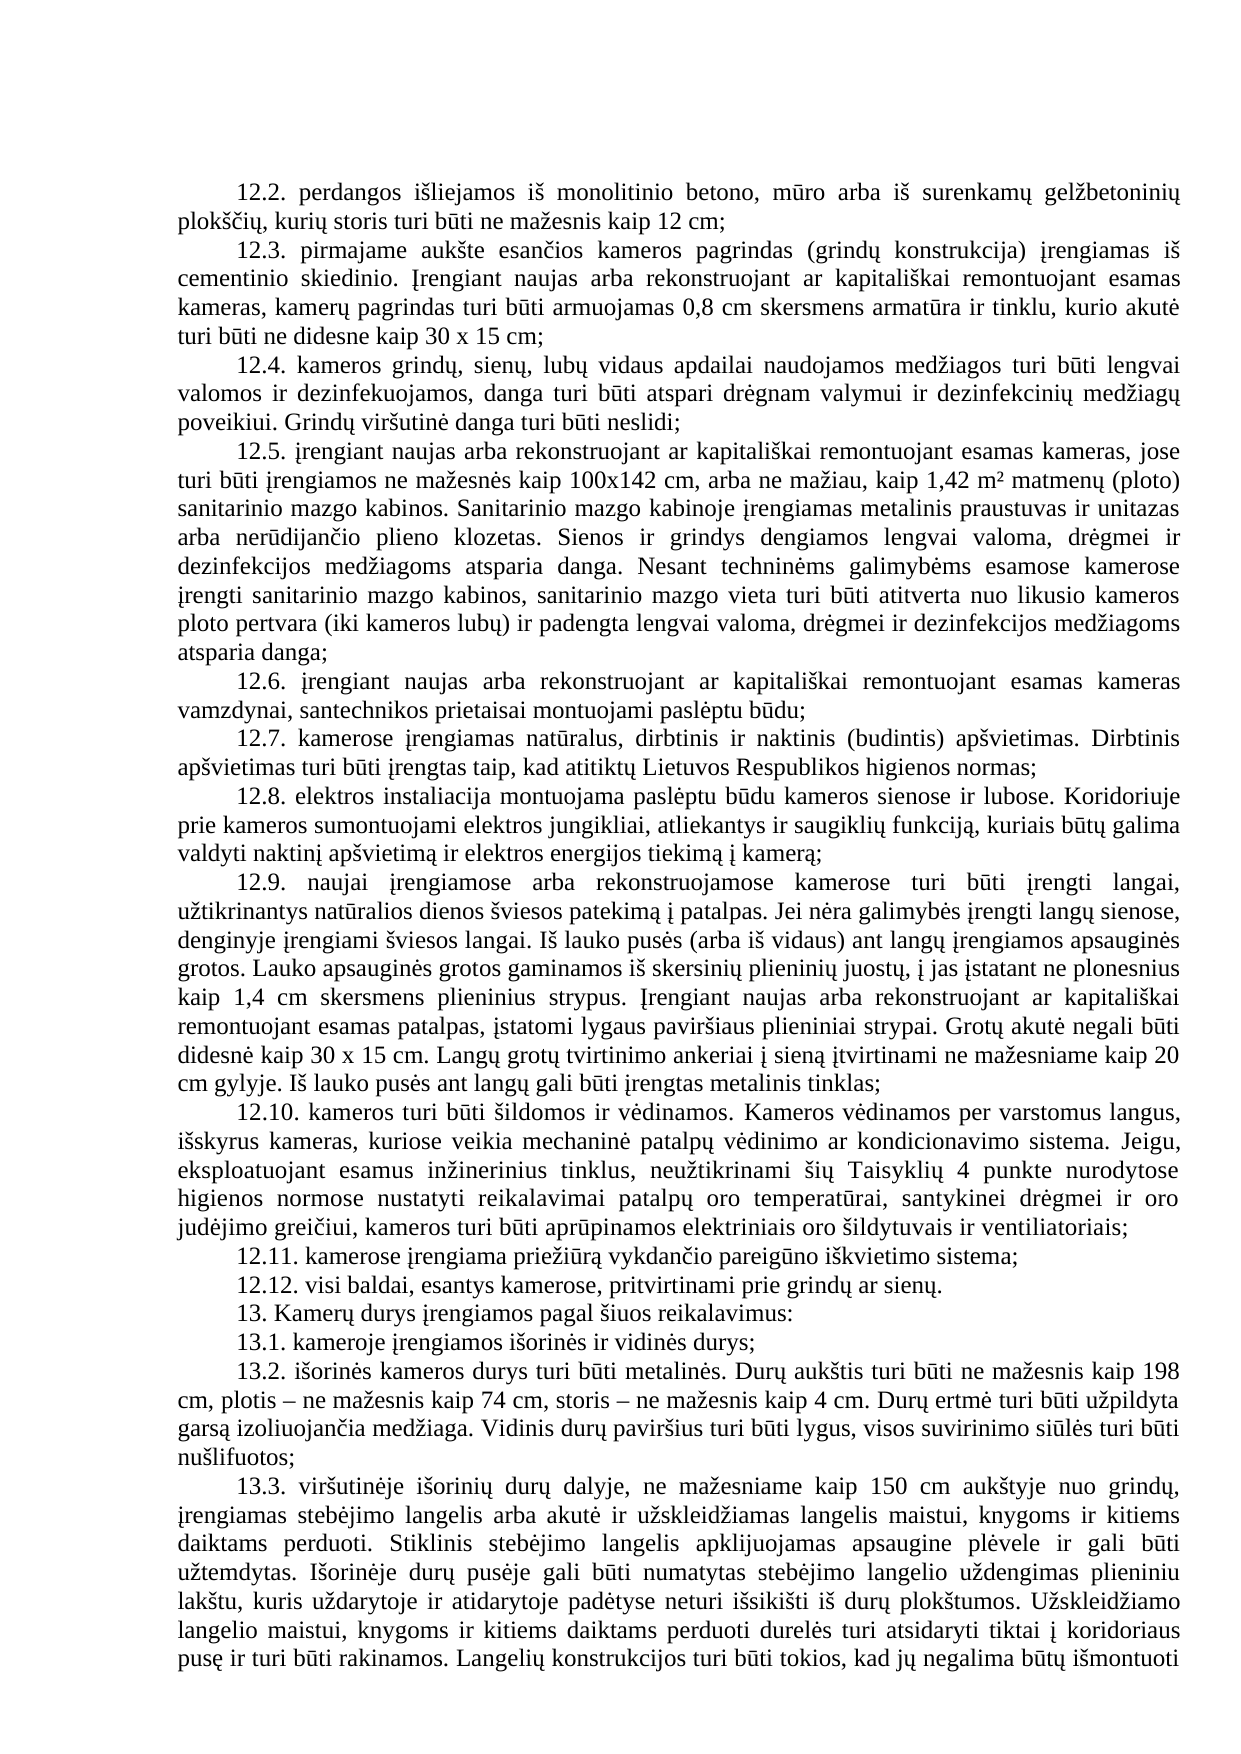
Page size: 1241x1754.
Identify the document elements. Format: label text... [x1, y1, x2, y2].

text 12.5. įrengiant naujas arba rekonstruojant ar kapitališkai remontuojant esamas kameras, jose turi būti įrengiamos ne mažesnės kaip 100x142 cm, arba ne mažiau, kaip 1,42 m² matmenų (ploto) sanitarinio mazgo kabinos. Sanitarinio mazgo kabinoje įrengiamas metalinis praustuvas ir unitazas arba nerūdijančio plieno klozetas. Sienos ir grindys dengiamos lengvai valoma, drėgmei ir dezinfekcijos medžiagoms atsparia danga. Nesant techninėms galimybėms esamose kamerose įrengti sanitarinio mazgo kabinos, sanitarinio mazgo vieta turi būti atitverta nuo likusio kameros ploto pertvara (iki kameros lubų) ir padengta lengvai valoma, drėgmei ir dezinfekcijos medžiagoms atsparia danga; [177, 436, 1181, 666]
text 13. Kamerų durys įrengiamos pagal šiuos reikalavimus: [177, 1298, 1181, 1327]
text 12.12. visi baldai, esantys kamerose, pritvirtinami prie grindų ar sienų. [177, 1270, 1181, 1298]
text 12.2. perdangos išliejamos iš monolitinio betono, mūro arba iš surenkamų gelžbetoninių plokščių, kurių storis turi būti ne mažesnis kaip 12 cm; [177, 177, 1181, 235]
text 12.11. kamerose įrengiama priežiūrą vykdančio pareigūno iškvietimo sistema; [177, 1241, 1181, 1270]
text 12.7. kamerose įrengiamas natūralus, dirbtinis ir naktinis (budintis) apšvietimas. Dirbtinis apšvietimas turi būti įrengtas taip, kad atitiktų Lietuvos Respublikos higienos normas; [177, 723, 1181, 781]
text 12.9. naujai įrengiamose arba rekonstruojamose kamerose turi būti įrengti langai, užtikrinantys natūralios dienos šviesos patekimą į patalpas. Jei nėra galimybės įrengti langų sienose, denginyje įrengiami šviesos langai. Iš lauko pusės (arba iš vidaus) ant langų įrengiamos apsauginės grotos. Lauko apsauginės grotos gaminamos iš skersinių plieninių juostų, į jas įstatant ne plonesnius kaip 1,4 cm skersmens plieninius strypus. Įrengiant naujas arba rekonstruojant ar kapitališkai remontuojant esamas patalpas, įstatomi lygaus paviršiaus plieniniai strypai. Grotų akutė negali būti didesnė kaip 30 x 15 cm. Langų grotų tvirtinimo ankeriai į sieną įtvirtinami ne mažesniame kaip 20 cm gylyje. Iš lauko pusės ant langų gali būti įrengtas metalinis tinklas; [177, 867, 1181, 1097]
text 12.10. kameros turi būti šildomos ir vėdinamos. Kameros vėdinamos per varstomus langus, išskyrus kameras, kuriose veikia mechaninė patalpų vėdinimo ar kondicionavimo sistema. Jeigu, eksploatuojant esamus inžinerinius tinklus, neužtikrinami šių Taisyklių 4 punkte nurodytose higienos normose nustatyti reikalavimai patalpų oro temperatūrai, santykinei drėgmei ir oro judėjimo greičiui, kameros turi būti aprūpinamos elektriniais oro šildytuvais ir ventiliatoriais; [177, 1097, 1181, 1241]
text 12.4. kameros grindų, sienų, lubų vidaus apdailai naudojamos medžiagos turi būti lengvai valomos ir dezinfekuojamos, danga turi būti atspari drėgnam valymui ir dezinfekcinių medžiagų poveikiui. Grindų viršutinė danga turi būti neslidi; [177, 350, 1181, 436]
text 12.6. įrengiant naujas arba rekonstruojant ar kapitališkai remontuojant esamas kameras vamzdynai, santechnikos prietaisai montuojami paslėptu būdu; [177, 666, 1181, 723]
text 13.2. išorinės kameros durys turi būti metalinės. Durų aukštis turi būti ne mažesnis kaip 198 cm, plotis – ne mažesnis kaip 74 cm, storis – ne mažesnis kaip 4 cm. Durų ertmė turi būti užpildyta garsą izoliuojančia medžiaga. Vidinis durų paviršius turi būti lygus, visos suvirinimo siūlės turi būti nušlifuotos; [177, 1356, 1181, 1471]
text 13.1. kameroje įrengiamos išorinės ir vidinės durys; [177, 1327, 1181, 1356]
text 13.3. viršutinėje išorinių durų dalyje, ne mažesniame kaip 150 cm aukštyje nuo grindų, įrengiamas stebėjimo langelis arba akutė ir užskleidžiamas langelis maistui, knygoms ir kitiems daiktams perduoti. Stiklinis stebėjimo langelis apklijuojamas apsaugine plėvele ir gali būti užtemdytas. Išorinėje durų pusėje gali būti numatytas stebėjimo langelio uždengimas plieniniu lakštu, kuris uždarytoje ir atidarytoje padėtyse neturi išsikišti iš durų plokštumos. Užskleidžiamo langelio maistui, knygoms ir kitiems daiktams perduoti durelės turi atsidaryti tiktai į koridoriaus pusę ir turi būti rakinamos. Langelių konstrukcijos turi būti tokios, kad jų negalima būtų išmontuoti [177, 1471, 1181, 1672]
text 12.3. pirmajame aukšte esančios kameros pagrindas (grindų konstrukcija) įrengiamas iš cementinio skiedinio. Įrengiant naujas arba rekonstruojant ar kapitališkai remontuojant esamas kameras, kamerų pagrindas turi būti armuojamas 0,8 cm skersmens armatūra ir tinklu, kurio akutė turi būti ne didesne kaip 30 x 15 cm; [177, 235, 1181, 350]
text 12.8. elektros instaliacija montuojama paslėptu būdu kameros sienose ir lubose. Koridoriuje prie kameros sumontuojami elektros jungikliai, atliekantys ir saugiklių funkciją, kuriais būtų galima valdyti naktinį apšvietimą ir elektros energijos tiekimą į kamerą; [177, 781, 1181, 867]
